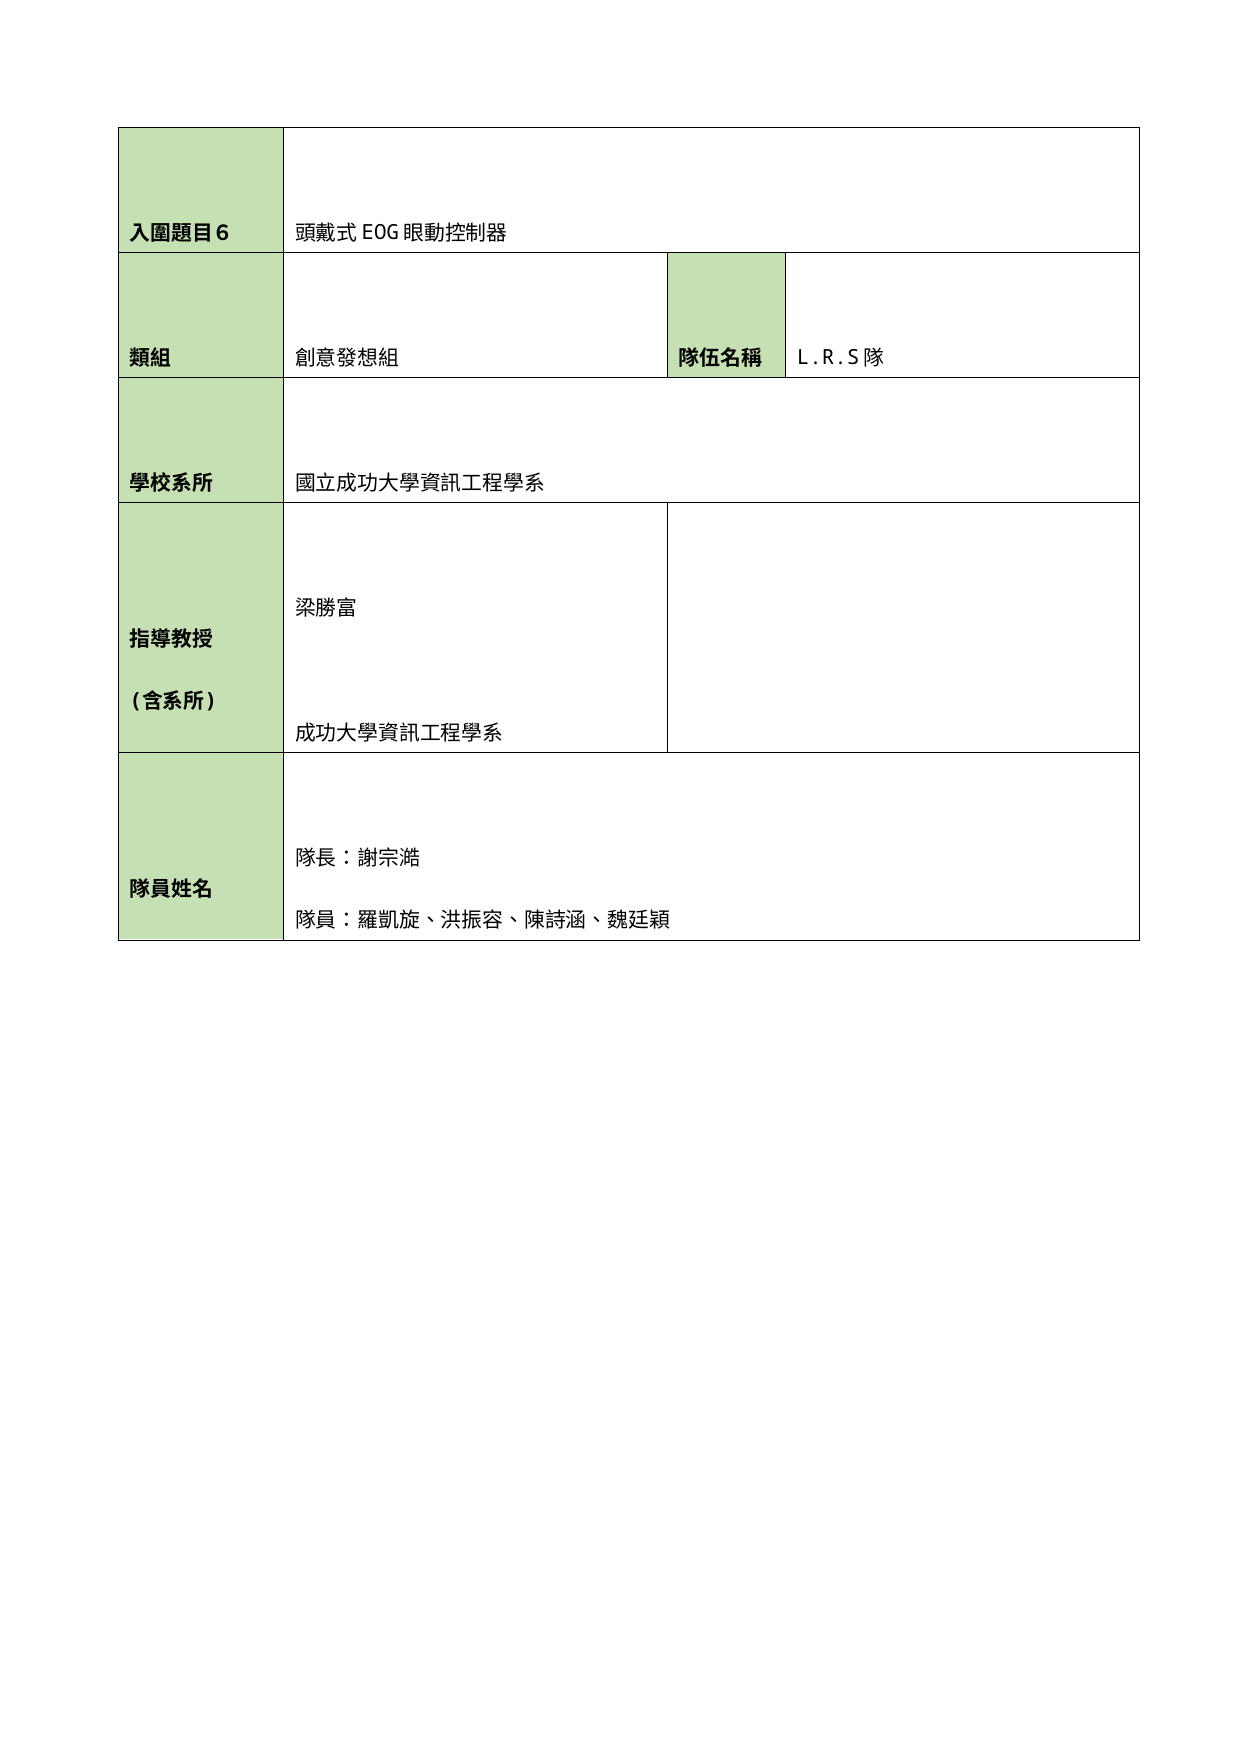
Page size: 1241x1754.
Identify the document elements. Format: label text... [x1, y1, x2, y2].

table_cell L.R.S隊 [786, 253, 1139, 377]
table_cell [668, 503, 1139, 752]
table_cell 隊長：謝宗澔 隊員：羅凱旋、洪振容、陳詩涵、魏廷穎 [284, 753, 1139, 939]
table_cell 類組 [119, 253, 283, 377]
table_cell 隊伍名稱 [668, 253, 785, 377]
table_header 入圍題目６ [119, 128, 283, 252]
table_cell 創意發想組 [284, 253, 667, 377]
table_cell 學校系所 [119, 378, 283, 502]
table_header 頭戴式EOG眼動控制器 [284, 128, 1139, 252]
table_cell 隊員姓名 [119, 753, 283, 939]
table_cell 指導教授 (含系所) [119, 503, 283, 752]
table_cell 國立成功大學資訊工程學系 [284, 378, 1139, 502]
table_cell 梁勝富 成功大學資訊工程學系 [284, 503, 667, 752]
